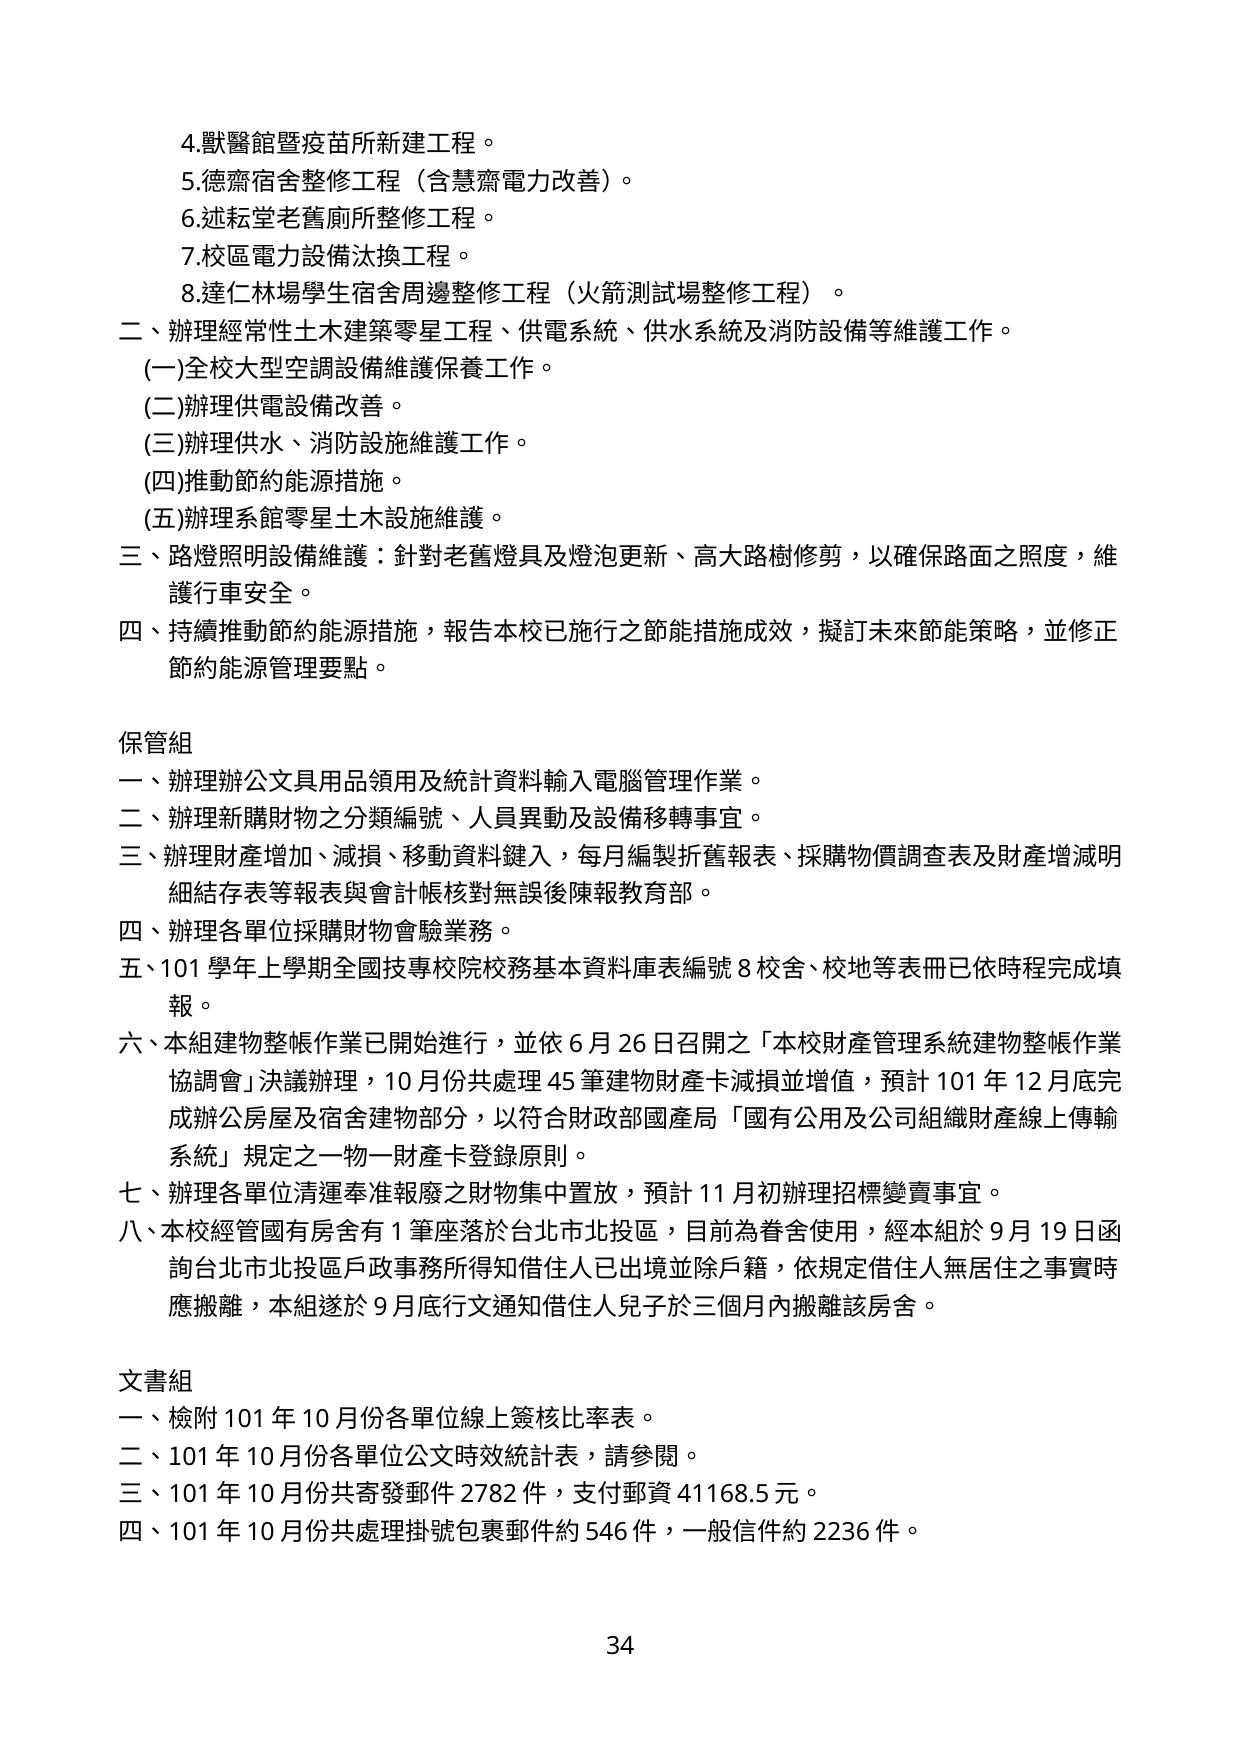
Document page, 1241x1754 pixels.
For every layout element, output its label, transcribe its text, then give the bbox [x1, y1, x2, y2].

text 6.述耘堂老舊廁所整修工程。 [118, 198, 1122, 235]
text 保管組 [118, 723, 1122, 760]
text 文書組 [118, 1360, 1122, 1398]
text (一)全校大型空調設備維護保養工作。 [118, 348, 1122, 385]
text 4.獸醫館暨疫苗所新建工程。 [118, 123, 1122, 160]
text 四、持續推動節約能源措施，報告本校已施行之節能措施成效，擬訂未來節能策略，並修正節約能源管理要點。 [118, 610, 1122, 685]
text 四、101年10月份共處理掛號包裹郵件約546件，一般信件約2236件。 [118, 1510, 1122, 1548]
text 5.德齋宿舍整修工程（含慧齋電力改善）。 [118, 160, 1122, 198]
text 7.校區電力設備汰換工程。 [118, 235, 1122, 273]
text 一、辦理辦公文具用品領用及統計資料輸入電腦管理作業。 [118, 760, 1122, 798]
text 二、辦理新購財物之分類編號、人員異動及設備移轉事宜。 [118, 798, 1122, 835]
text (四)推動節約能源措施。 [118, 460, 1122, 498]
text 三、101年10月份共寄發郵件2782件，支付郵資41168.5元。 [118, 1473, 1122, 1510]
text (五)辦理系館零星土木設施維護。 [118, 498, 1122, 535]
text 五、101學年上學期全國技專校院校務基本資料庫表編號8校舍、校地等表冊已依時程完成填報。 [118, 948, 1122, 1023]
text 六、本組建物整帳作業已開始進行，並依6月26日召開之「本校財產管理系統建物整帳作業協調會」決議辦理，10月份共處理45筆建物財產卡減損並增值，預計101年12月底完成辦公房屋及宿舍建物部分，以符合財政部國產局「國有公用及公司組織財產線上傳輸系統」規定之一物一財產卡登錄原則。 [118, 1023, 1122, 1173]
text 四、辦理各單位採購財物會驗業務。 [118, 910, 1122, 948]
text 二、辦理經常性土木建築零星工程、供電系統、供水系統及消防設備等維護工作。 [118, 310, 1122, 348]
text 三、辦理財產增加、減損、移動資料鍵入，每月編製折舊報表、採購物價調查表及財產增減明細結存表等報表與會計帳核對無誤後陳報教育部。 [118, 835, 1122, 910]
text 二、101年10月份各單位公文時效統計表，請參閱。 [118, 1435, 1122, 1473]
text (二)辦理供電設備改善。 [118, 385, 1122, 423]
text 8.達仁林場學生宿舍周邊整修工程（火箭測試場整修工程）。 [118, 273, 1122, 310]
text 八、本校經管國有房舍有1筆座落於台北市北投區，目前為眷舍使用，經本組於9月19日函詢台北市北投區戶政事務所得知借住人已出境並除戶籍，依規定借住人無居住之事實時應搬離，本組遂於9月底行文通知借住人兒子於三個月內搬離該房舍。 [118, 1210, 1122, 1323]
text 一、檢附101年10月份各單位線上簽核比率表。 [118, 1398, 1122, 1435]
text (三)辦理供水、消防設施維護工作。 [118, 423, 1122, 460]
text 三、路燈照明設備維護：針對老舊燈具及燈泡更新、高大路樹修剪，以確保路面之照度，維護行車安全。 [118, 535, 1122, 610]
text 七、辦理各單位清運奉准報廢之財物集中置放，預計11月初辦理招標變賣事宜。 [118, 1173, 1122, 1210]
